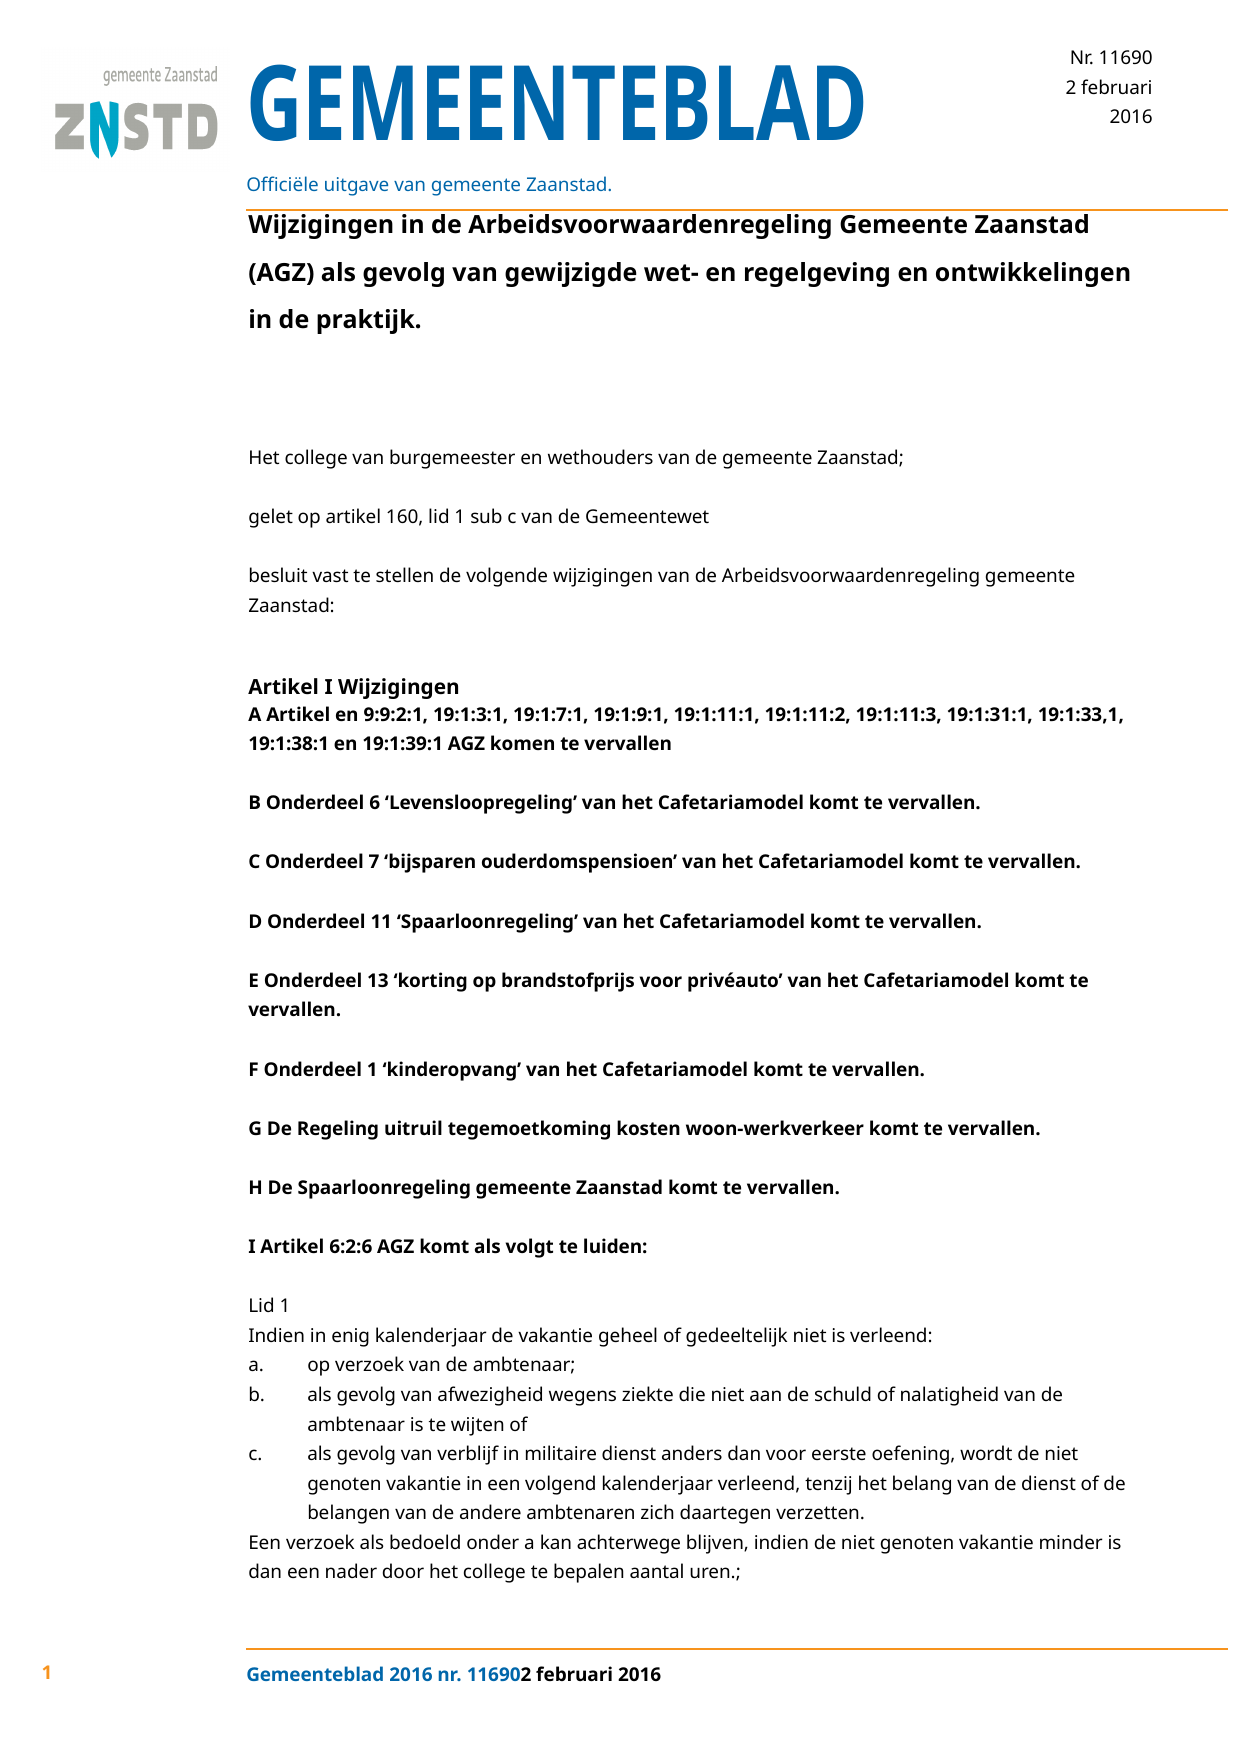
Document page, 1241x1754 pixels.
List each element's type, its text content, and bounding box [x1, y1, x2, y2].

text C Onderdeel 7 ‘bijsparen ouderdomspensioen’ van het Cafetariamodel komt te vervallen. [248, 849, 1152, 874]
text I Artikel 6:2:6 AGZ komt als volgt te luiden: [248, 1233, 1152, 1259]
text D Onderdeel 11 ‘Spaarloonregeling’ van het Cafetariamodel komt te vervallen. [248, 908, 1152, 933]
text Artikel I Wijzigingen [248, 672, 1152, 701]
text Indien in enig kalenderjaar de vakantie geheel of gedeeltelijk niet is verleend: [248, 1322, 1152, 1348]
list als gevolg van afwezigheid wegens ziekte die niet aan de schuld of nalatigheid van de ambtenaar is te wijten of [248, 1381, 1152, 1436]
text A Artikel en 9:9:2:1, 19:1:3:1, 19:1:7:1, 19:1:9:1, 19:1:11:1, 19:1:11:2, 19:1:11:3, 19:1:31:1, 19:1:33,1, 19:1:38:1 en 19:1:39:1 AGZ komen te vervallen [248, 701, 1152, 756]
text B Onderdeel 6 ‘Levensloopregeling’ van het Cafetariamodel komt te vervallen. [248, 789, 1152, 815]
text H De Spaarloonregeling gemeente Zaanstad komt te vervallen. [248, 1174, 1152, 1200]
text Lid 1 [248, 1292, 1152, 1318]
text G De Regeling uitruil tegemoetkoming kosten woon-werkverkeer komt te vervallen. [248, 1115, 1152, 1141]
text gelet op artikel 160, lid 1 sub c van de Gemeentewet [248, 503, 1152, 529]
text E Onderdeel 13 ‘korting op brandstofprijs voor privéauto’ van het Cafetariamodel komt te vervallen. [248, 967, 1152, 1022]
list op verzoek van de ambtenaar; [248, 1352, 1152, 1377]
text Een verzoek als bedoeld onder a kan achterwege blijven, indien de niet genoten vakantie minder is dan een nader door het college te bepalen aantal uren.; [248, 1529, 1152, 1584]
picture [41, 47, 231, 172]
text F Onderdeel 1 ‘kinderopvang’ van het Cafetariamodel komt te vervallen. [248, 1056, 1152, 1081]
text besluit vast te stellen de volgende wijzigingen van de Arbeidsvoorwaardenregeling gemeente Zaanstad: [248, 563, 1152, 618]
list als gevolg van verblijf in militaire dienst anders dan voor eerste oefening, wordt de niet genoten vakantie in een volgend kalenderjaar verleend, tenzij het belang van de dienst of de belangen van de andere ambtenaren zich daartegen verzetten. [248, 1440, 1152, 1525]
text Het college van burgemeester en wethouders van de gemeente Zaanstad; [248, 444, 1152, 470]
text Wijzigingen in de Arbeidsvoorwaardenregeling Gemeente Zaanstad (AGZ) als gevolg van gewijzigde wet- en regelgeving en ontwikkelingen in de praktijk. [248, 211, 1152, 336]
